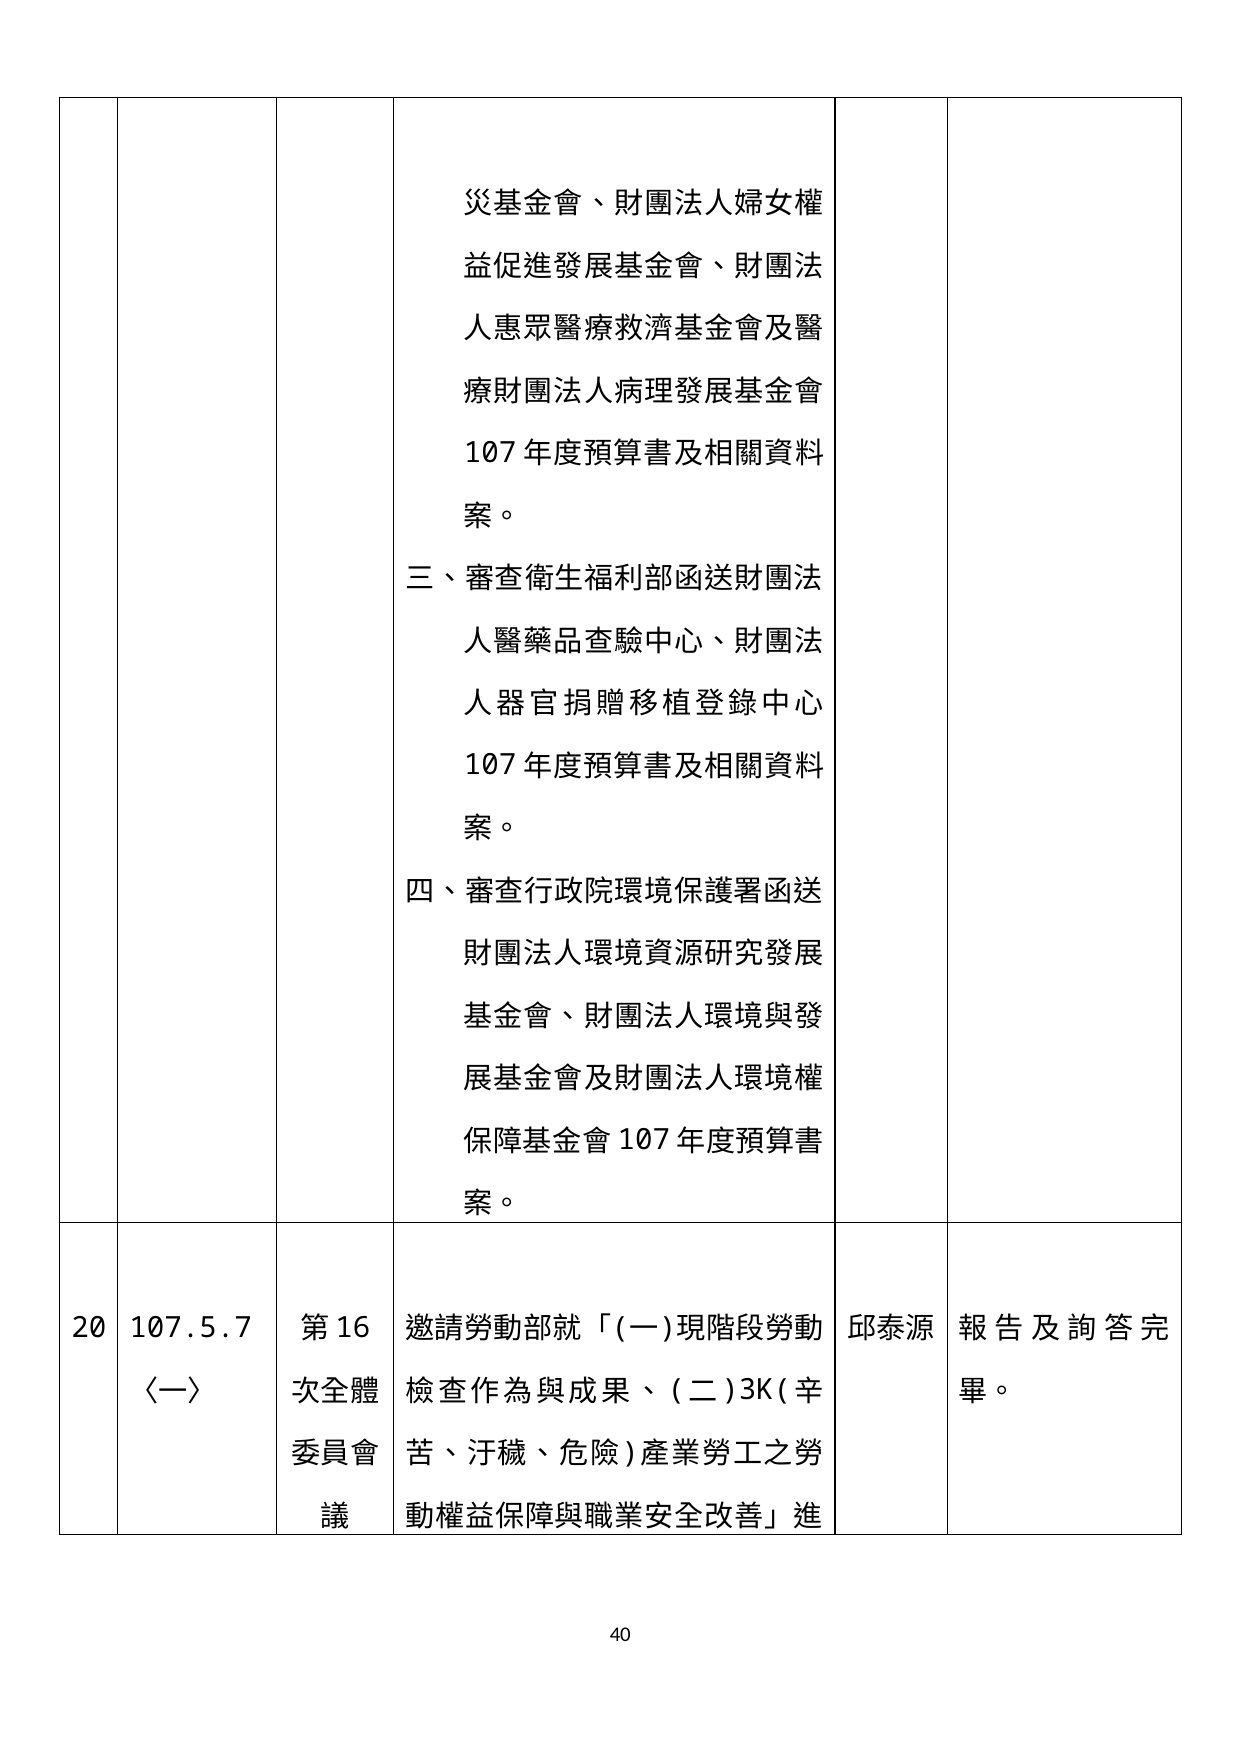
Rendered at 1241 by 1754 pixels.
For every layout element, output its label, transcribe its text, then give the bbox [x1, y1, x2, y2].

table_cell [118, 98, 276, 1222]
table_cell 災基金會、財團法人婦女權益促進發展基金會、財團法人惠眾醫療救濟基金會及醫療財團法人病理發展基金會107年度預算書及相關資料案。 三、審查衛生福利部函送財團法人醫藥品查驗中心、財團法人器官捐贈移植登錄中心107年度預算書及相關資料案。 四、審查行政院環境保護署函送財團法人環境資源研究發展基金會、財團法人環境與發展基金會及財團法人環境權保障基金會107年度預算書案。 [394, 98, 834, 1222]
table_cell 邱泰源 [836, 1223, 947, 1534]
table_cell 第16次全體委員會議 [277, 1223, 393, 1534]
table_cell [836, 98, 947, 1222]
table_cell [60, 98, 117, 1222]
table_cell [277, 98, 393, 1222]
table_cell 20 [60, 1223, 117, 1534]
table_cell 107.5.7 〈一〉 [118, 1223, 276, 1534]
table_cell [948, 98, 1181, 1222]
table_cell 邀請勞動部就「(一)現階段勞動檢查作為與成果、(二)3K(辛苦、汙穢、危險)產業勞工之勞動權益保障與職業安全改善」進 [394, 1223, 834, 1534]
table_cell 報告及詢答完畢。 [948, 1223, 1181, 1534]
